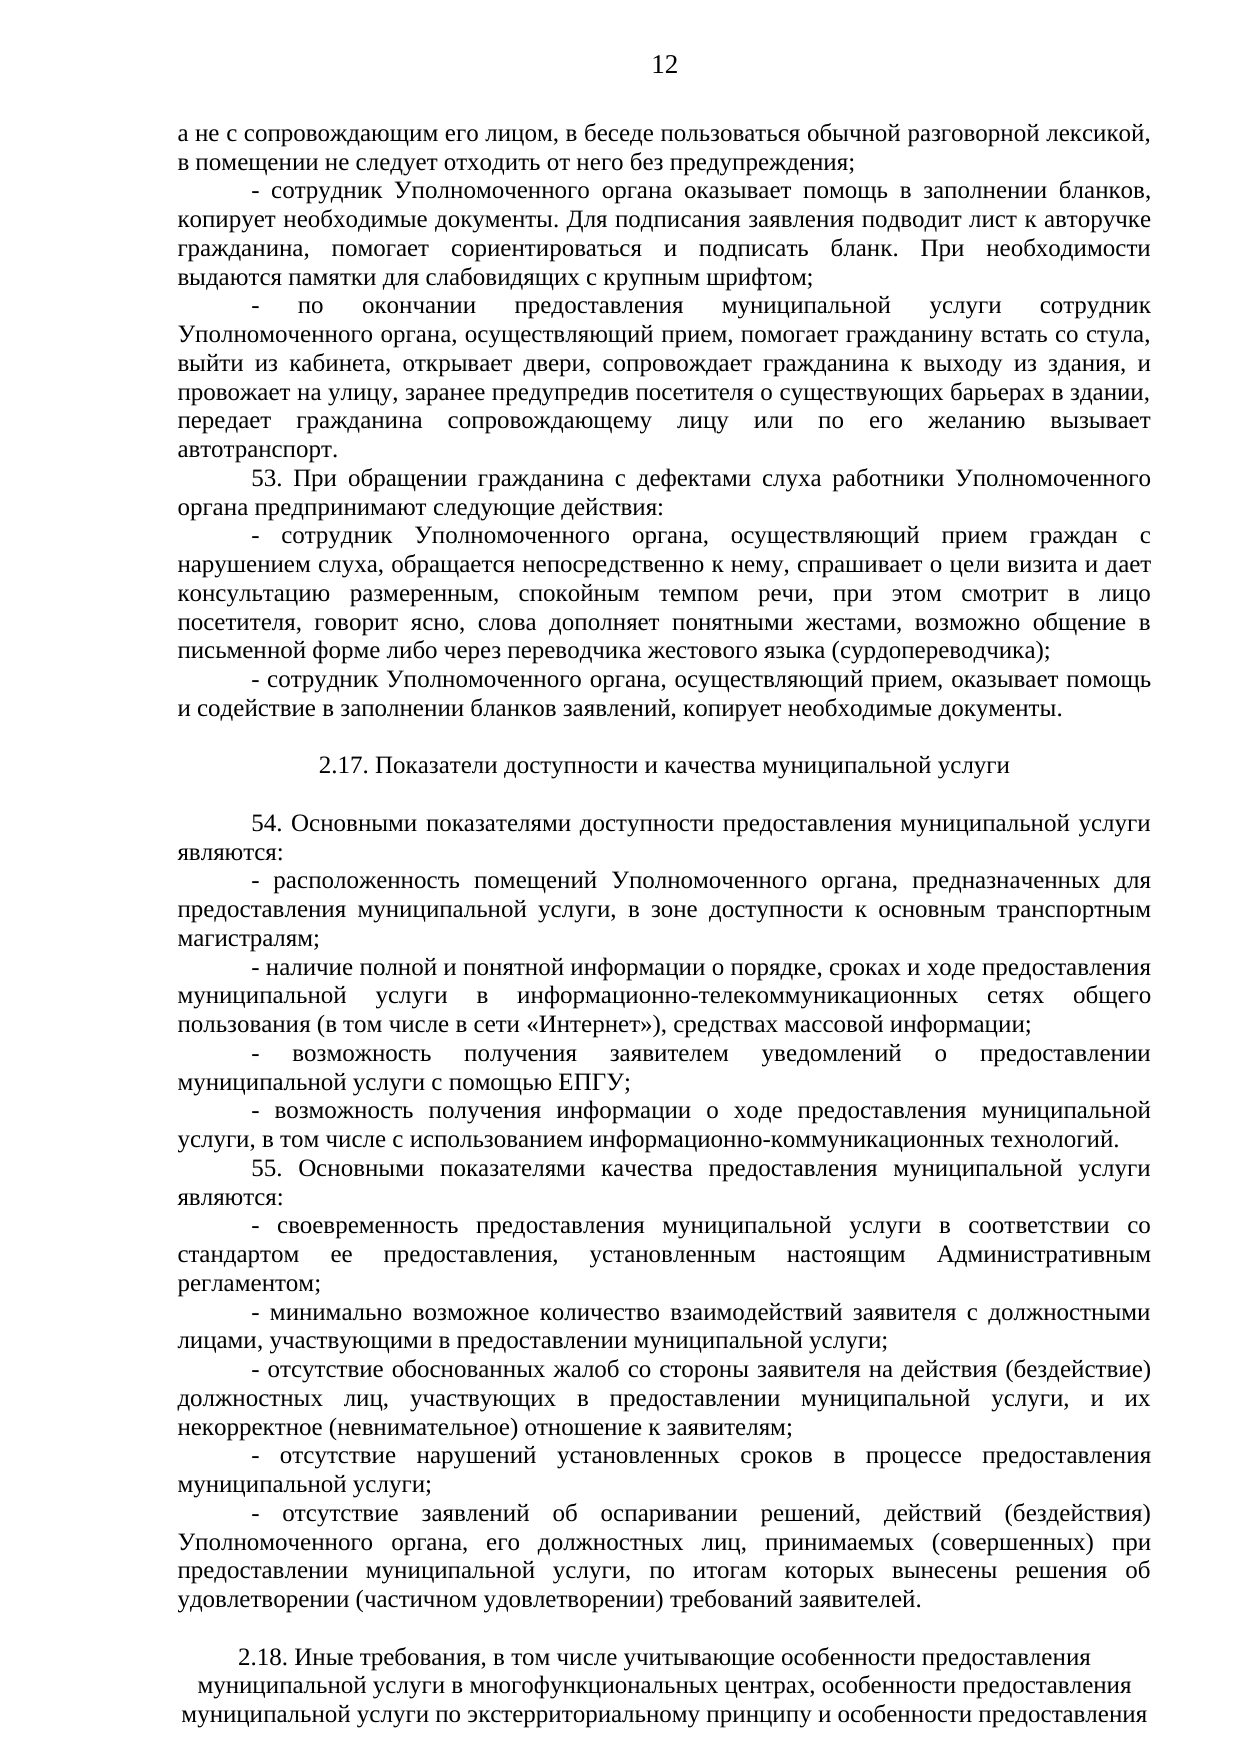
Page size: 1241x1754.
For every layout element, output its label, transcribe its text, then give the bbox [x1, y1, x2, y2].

text - сотрудник Уполномоченного органа, осуществляющий прием, оказывает помощь и содействие в заполнении бланков заявлений, копирует необходимые документы. [177, 664, 1152, 722]
text - отсутствие нарушений установленных сроков в процессе предоставления муниципальной услуги; [177, 1441, 1152, 1498]
text а не с сопровождающим его лицом, в беседе пользоваться обычной разговорной лексикой, в помещении не следует отходить от него без предупреждения; [177, 118, 1152, 176]
text 55. Основными показателями качества предоставления муниципальной услуги являются: [177, 1153, 1152, 1211]
text - наличие полной и понятной информации о порядке, сроках и ходе предоставления муниципальной услуги в информационно-телекоммуникационных сетях общего пользования (в том числе в сети «Интернет»), средствах массовой информации; [177, 952, 1152, 1038]
text - отсутствие заявлений об оспаривании решений, действий (бездействия) Уполномоченного органа, его должностных лиц, принимаемых (совершенных) при предоставлении муниципальной услуги, по итогам которых вынесены решения об удовлетворении (частичном удовлетворении) требований заявителей. [177, 1498, 1152, 1613]
text - расположенность помещений Уполномоченного органа, предназначенных для предоставления муниципальной услуги, в зоне доступности к основным транспортным магистралям; [177, 866, 1152, 952]
text - по окончании предоставления муниципальной услуги сотрудник Уполномоченного органа, осуществляющий прием, помогает гражданину встать со стула, выйти из кабинета, открывает двери, сопровождает гражданина к выходу из здания, и провожает на улицу, заранее предупредив посетителя о существующих барьерах в здании, передает гражданина сопровождающему лицу или по его желанию вызывает автотранспорт. [177, 291, 1152, 463]
text - минимально возможное количество взаимодействий заявителя с должностными лицами, участвующими в предоставлении муниципальной услуги; [177, 1297, 1152, 1354]
text - возможность получения заявителем уведомлений о предоставлении муниципальной услуги с помощью ЕПГУ; [177, 1038, 1152, 1096]
text - сотрудник Уполномоченного органа оказывает помощь в заполнении бланков, копирует необходимые документы. Для подписания заявления подводит лист к авторучке гражданина, помогает сориентироваться и подписать бланк. При необходимости выдаются памятки для слабовидящих с крупным шрифтом; [177, 176, 1152, 291]
text - отсутствие обоснованных жалоб со стороны заявителя на действия (бездействие) должностных лиц, участвующих в предоставлении муниципальной услуги, и их некорректное (невнимательное) отношение к заявителям; [177, 1354, 1152, 1441]
text - своевременность предоставления муниципальной услуги в соответствии со стандартом ее предоставления, установленным настоящим Административным регламентом; [177, 1211, 1152, 1297]
text 2.17. Показатели доступности и качества муниципальной услуги [177, 751, 1152, 779]
text 54. Основными показателями доступности предоставления муниципальной услуги являются: [177, 808, 1152, 866]
text 53. При обращении гражданина с дефектами слуха работники Уполномоченного органа предпринимают следующие действия: [177, 463, 1152, 521]
text - возможность получения информации о ходе предоставления муниципальной услуги, в том числе с использованием информационно-коммуникационных технологий. [177, 1096, 1152, 1153]
text 2.18. Иные требования, в том числе учитывающие особенности предоставления муниципальной услуги в многофункциональных центрах, особенности предоставления муниципальной услуги по экстерриториальному принципу и особенности предоставления [177, 1642, 1152, 1728]
text - сотрудник Уполномоченного органа, осуществляющий прием граждан с нарушением слуха, обращается непосредственно к нему, спрашивает о цели визита и дает консультацию размеренным, спокойным темпом речи, при этом смотрит в лицо посетителя, говорит ясно, слова дополняет понятными жестами, возможно общение в письменной форме либо через переводчика жестового языка (сурдопереводчика); [177, 521, 1152, 664]
